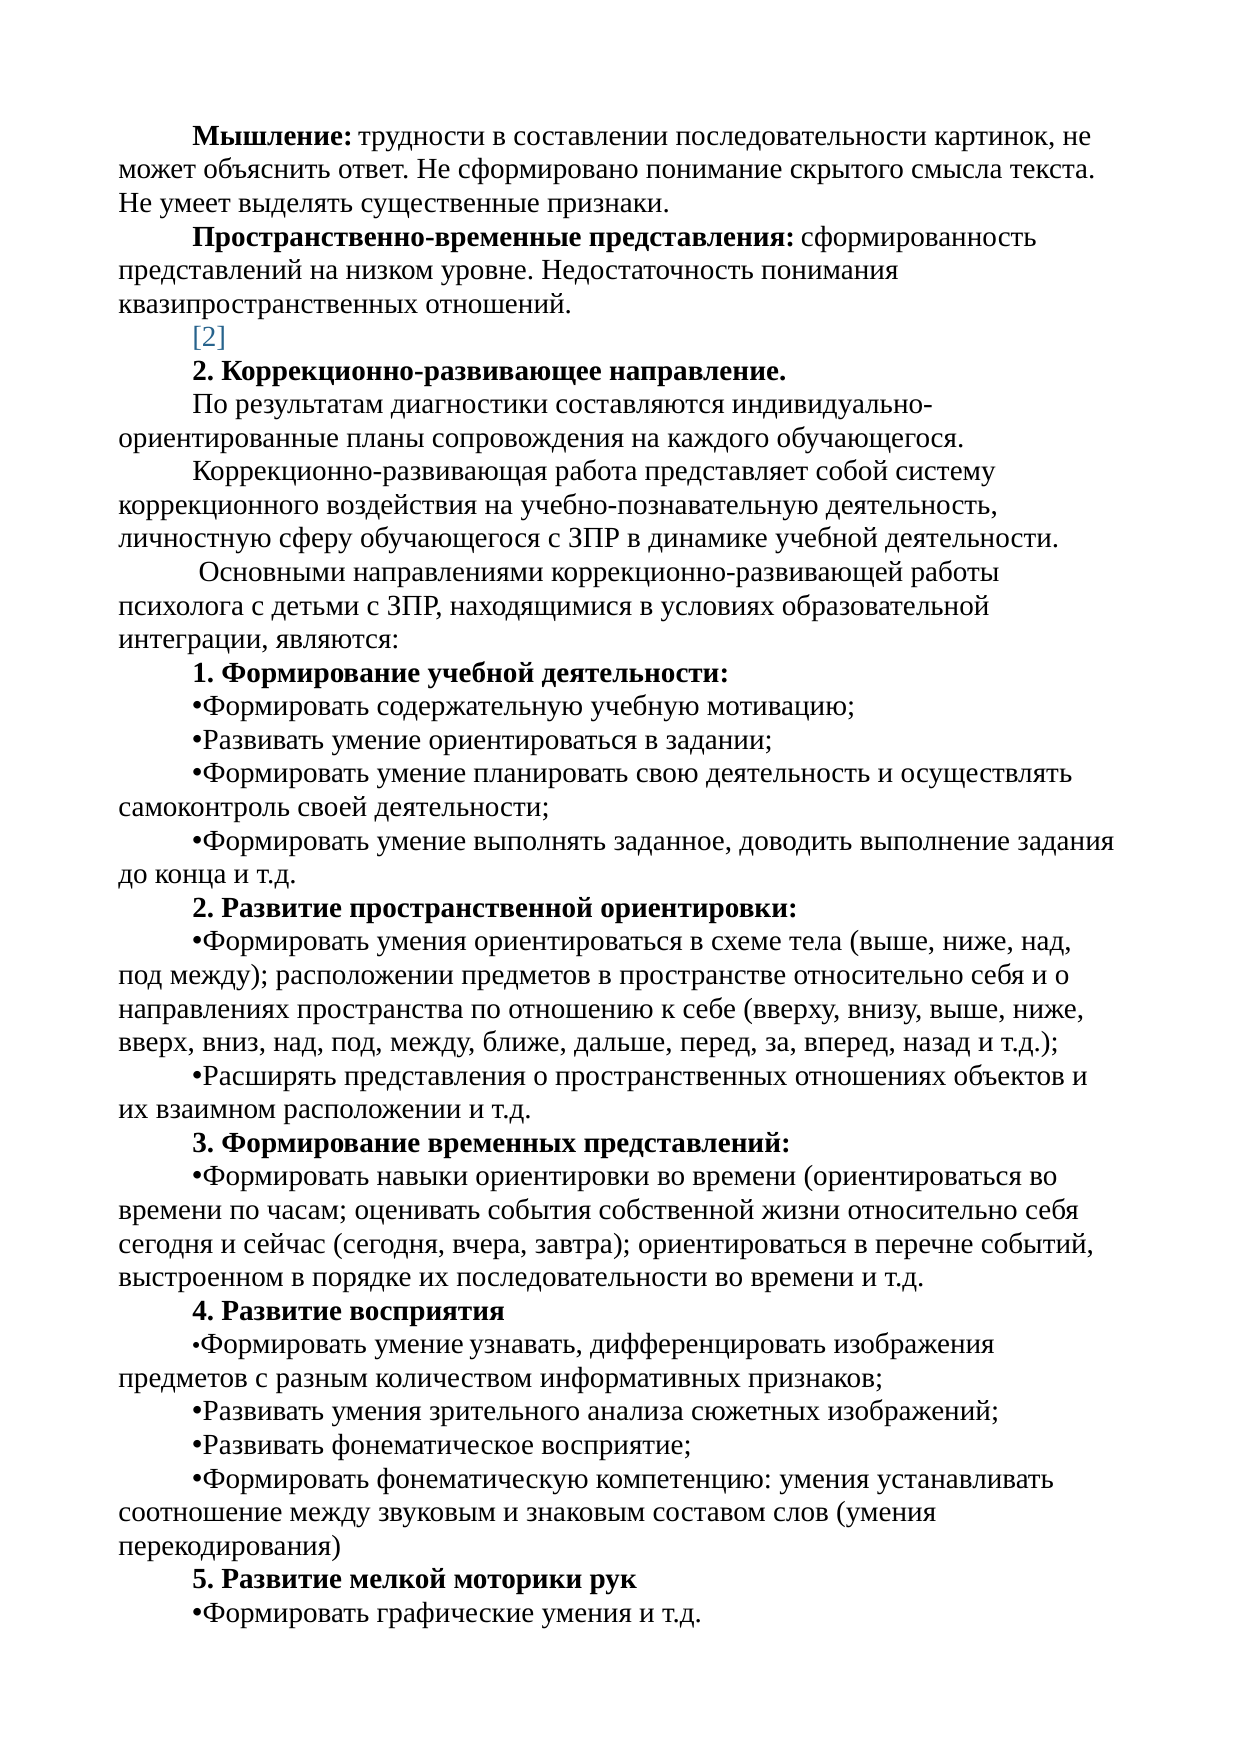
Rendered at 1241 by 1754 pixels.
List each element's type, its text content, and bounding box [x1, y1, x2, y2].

text 5. Развитие мелкой моторики рук [118, 1561, 1122, 1595]
text [2] [118, 319, 1122, 353]
list Формировать умение планировать свою деятельность и осуществлять самоконтроль своей деятельности; [118, 756, 1122, 823]
list Формировать умение выполнять заданное, доводить выполнение задания до конца и т.д. [118, 823, 1122, 890]
text 4. Развитие восприятия [118, 1293, 1122, 1326]
list Формировать графические умения и т.д. [118, 1595, 1122, 1629]
text Основными направлениями коррекционно-развивающей работы психолога с детьми с ЗПР, находящимися в условиях образовательной интеграции, являются: [118, 554, 1122, 655]
text По результатам диагностики составляются индивидуально-ориентированные планы сопровождения на каждого обучающегося. [118, 386, 1122, 453]
list Развивать умения зрительного анализа сюжетных изображений; [118, 1393, 1122, 1427]
list Формировать умения ориентироваться в схеме тела (выше, ниже, над, под между); расположении предметов в пространстве относительно себя и о направлениях пространства по отношению к себе (вверху, внизу, выше, ниже, вверх, вниз, над, под, между, ближе, дальше, перед, за, вперед, назад и т.д.); [118, 923, 1122, 1058]
text Мышление: трудности в составлении последовательности картинок, не может объяснить ответ. Не сформировано понимание скрытого смысла текста. Не умеет выделять существенные признаки. [118, 118, 1122, 219]
list Формировать содержательную учебную мотивацию; [118, 688, 1122, 722]
text 1. Формирование учебной деятельности: [118, 655, 1122, 688]
list Расширять представления о пространственных отношениях объектов и их взаимном расположении и т.д. [118, 1058, 1122, 1125]
list Развивать умение ориентироваться в задании; [118, 722, 1122, 756]
list Развивать фонематическое восприятие; [118, 1427, 1122, 1461]
text 2. Развитие пространственной ориентировки: [118, 890, 1122, 923]
list Формировать навыки ориентировки во времени (ориентироваться во времени по часам; оценивать события собственной жизни относительно себя сегодня и сейчас (сегодня, вчера, завтра); ориентироваться в перечне событий, выстроенном в порядке их последовательности во времени и т.д. [118, 1158, 1122, 1293]
text 2. Коррекционно-развивающее направление. [118, 353, 1122, 386]
list Формировать фонематическую компетенцию: умения устанавливать соотношение между звуковым и знаковым составом слов (умения перекодирования) [118, 1461, 1122, 1561]
text 3. Формирование временных представлений: [118, 1125, 1122, 1158]
text Коррекционно-развивающая работа представляет собой систему коррекционного воздействия на учебно-познавательную деятельность, личностную сферу обучающегося с ЗПР в динамике учебной деятельности. [118, 453, 1122, 554]
text Пространственно-временные представления: сформированность представлений на низком уровне. Недостаточность понимания квазипространственных отношений. [118, 219, 1122, 319]
list Формировать умение узнавать, дифференцировать изображения предметов с разным количеством информативных признаков; [118, 1326, 1122, 1393]
